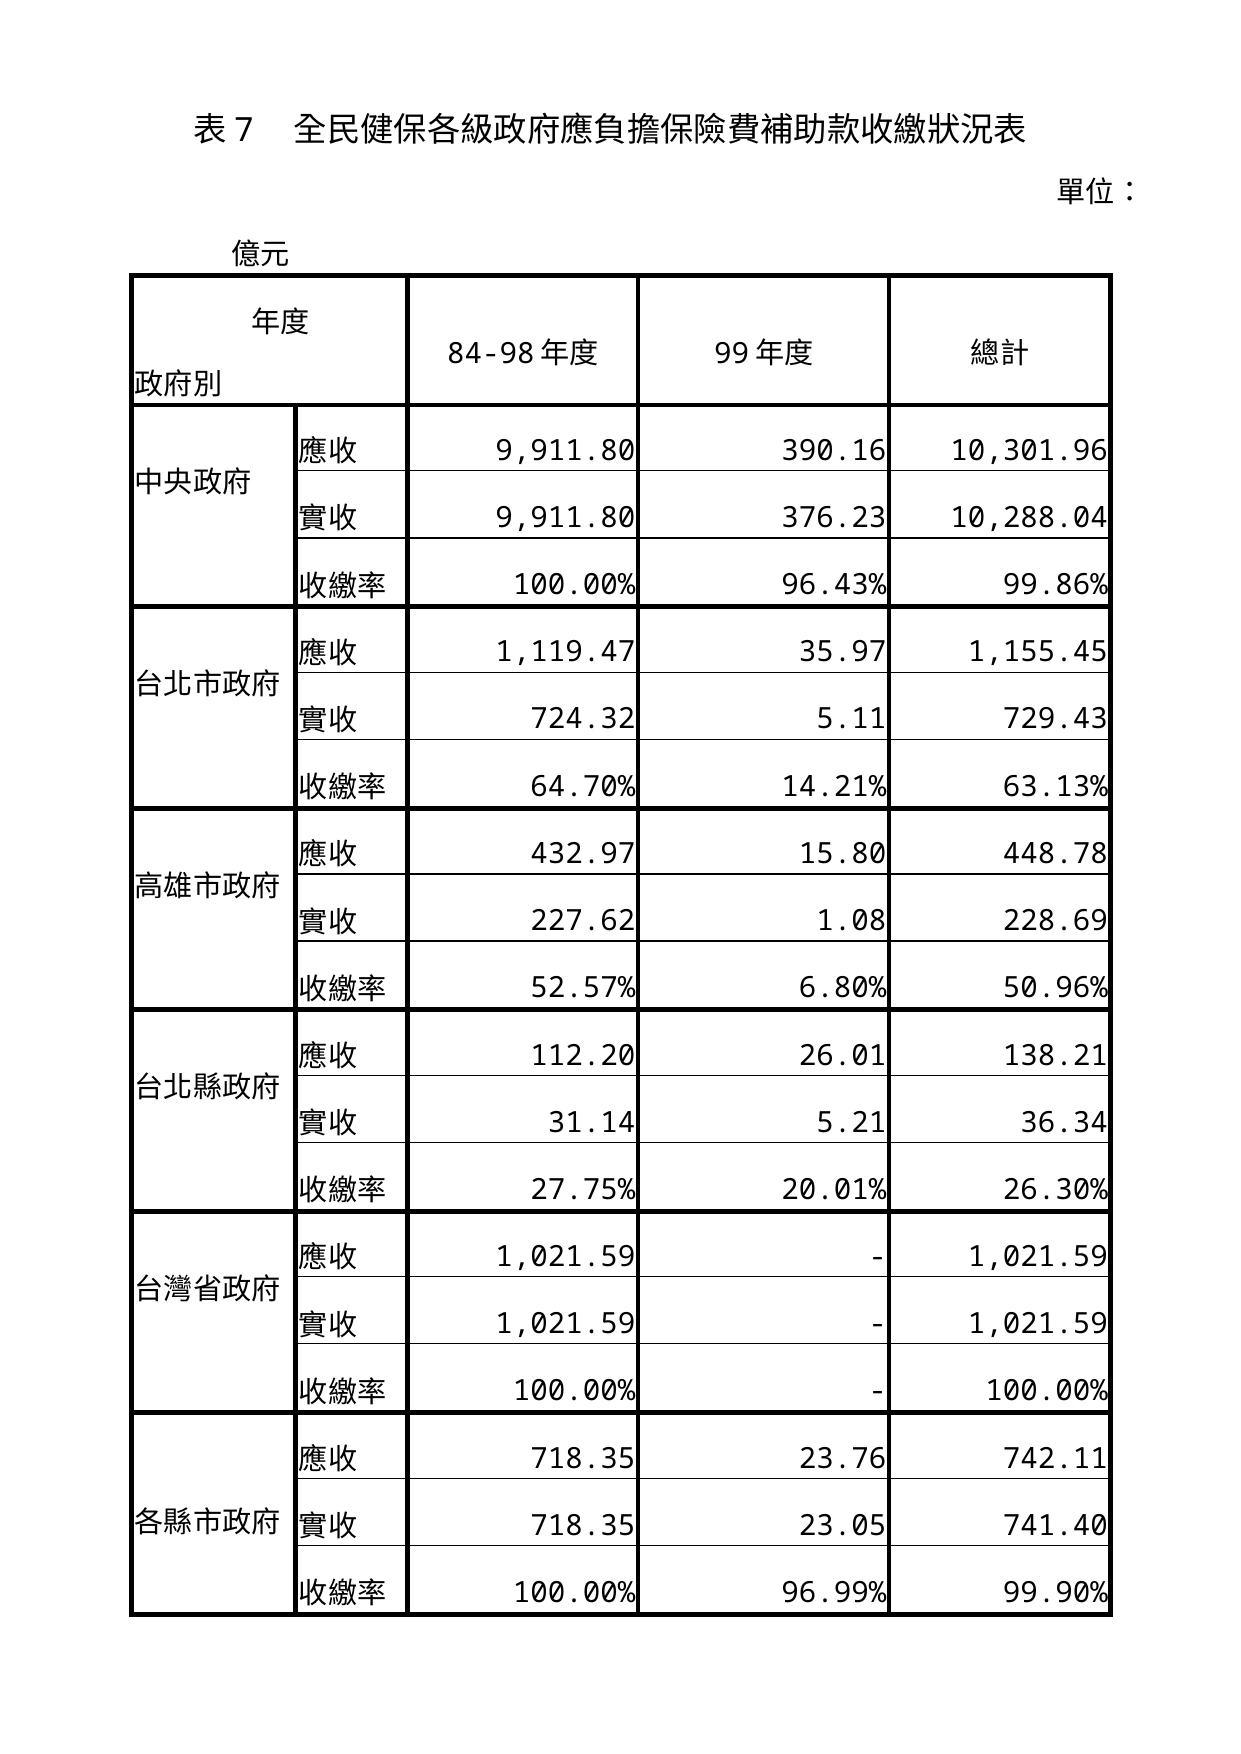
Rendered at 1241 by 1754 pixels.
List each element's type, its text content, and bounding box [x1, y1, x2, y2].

table_cell 收繳率 [298, 539, 405, 604]
table_cell 31.14 [410, 1076, 636, 1142]
table_cell 10,301.96 [891, 407, 1108, 470]
table_cell 5.21 [640, 1076, 887, 1142]
table_cell 收繳率 [298, 740, 405, 806]
table_cell 52.57% [410, 942, 636, 1007]
table_cell 27.75% [410, 1143, 636, 1209]
table_cell 15.80 [640, 811, 887, 873]
table_cell 729.43 [891, 673, 1108, 738]
table_header 84-98年度 [410, 278, 636, 403]
table_cell 100.00% [410, 1546, 636, 1612]
table_cell 99.86% [891, 539, 1108, 604]
table_cell 1,021.59 [891, 1214, 1108, 1276]
table_cell 各縣市政府 [134, 1415, 293, 1612]
table_cell 收繳率 [298, 942, 405, 1007]
table_cell 應收 [298, 1214, 405, 1276]
table_cell 應收 [298, 1415, 405, 1478]
table_cell 實收 [298, 1479, 405, 1545]
table_cell 742.11 [891, 1415, 1108, 1478]
table_cell 718.35 [410, 1479, 636, 1545]
table_cell 64.70% [410, 740, 636, 806]
table_cell 中央政府 [134, 407, 293, 604]
table_cell 36.34 [891, 1076, 1108, 1142]
table_cell 5.11 [640, 673, 887, 738]
table_cell 227.62 [410, 875, 636, 940]
table_cell 實收 [298, 1076, 405, 1142]
table_cell 138.21 [891, 1012, 1108, 1074]
table_cell - [640, 1344, 887, 1410]
table_cell 1,021.59 [410, 1277, 636, 1343]
table_cell 390.16 [640, 407, 887, 470]
table_cell 實收 [298, 875, 405, 940]
table_cell 14.21% [640, 740, 887, 806]
table_cell 112.20 [410, 1012, 636, 1074]
table_header 總計 [891, 278, 1108, 403]
table_cell 收繳率 [298, 1143, 405, 1209]
table_cell 實收 [298, 1277, 405, 1343]
table_cell 23.05 [640, 1479, 887, 1545]
table_cell 99.90% [891, 1546, 1108, 1612]
table_cell 63.13% [891, 740, 1108, 806]
table_cell 收繳率 [298, 1344, 405, 1410]
table_cell 1,021.59 [410, 1214, 636, 1276]
table_cell 96.43% [640, 539, 887, 604]
table_cell 應收 [298, 811, 405, 873]
table_cell 100.00% [410, 539, 636, 604]
table_cell 1.08 [640, 875, 887, 940]
table_cell 100.00% [891, 1344, 1108, 1410]
table_cell 100.00% [410, 1344, 636, 1410]
table_cell 1,021.59 [891, 1277, 1108, 1343]
table_cell 724.32 [410, 673, 636, 738]
table_cell 實收 [298, 673, 405, 738]
text 單位：億元 [68, 148, 1152, 273]
table_cell 50.96% [891, 942, 1108, 1007]
table_cell 448.78 [891, 811, 1108, 873]
table_cell 9,911.80 [410, 471, 636, 537]
table_cell 96.99% [640, 1546, 887, 1612]
table_cell 台北縣政府 [134, 1012, 293, 1209]
table_cell 9,911.80 [410, 407, 636, 470]
table_cell 23.76 [640, 1415, 887, 1478]
table_cell 1,119.47 [410, 609, 636, 671]
table_cell 228.69 [891, 875, 1108, 940]
table_cell 高雄市政府 [134, 811, 293, 1007]
table_cell 35.97 [640, 609, 887, 671]
table_cell 1,155.45 [891, 609, 1108, 671]
table_cell 6.80% [640, 942, 887, 1007]
table_cell - [640, 1214, 887, 1276]
table_cell 收繳率 [298, 1546, 405, 1612]
text 表7 全民健保各級政府應負擔保險費補助款收繳狀況表 [68, 85, 1152, 148]
table_cell 20.01% [640, 1143, 887, 1209]
table_cell 台灣省政府 [134, 1214, 293, 1410]
table_cell 432.97 [410, 811, 636, 873]
table_cell 應收 [298, 609, 405, 671]
table_cell 台北市政府 [134, 609, 293, 806]
table_cell 741.40 [891, 1479, 1108, 1545]
table_cell 718.35 [410, 1415, 636, 1478]
table_cell 26.30% [891, 1143, 1108, 1209]
table_cell 應收 [298, 407, 405, 470]
table_cell 26.01 [640, 1012, 887, 1074]
table_cell - [640, 1277, 887, 1343]
table_cell 376.23 [640, 471, 887, 537]
table_cell 應收 [298, 1012, 405, 1074]
table_header 年度 政府別 [134, 278, 405, 403]
table_header 99年度 [640, 278, 887, 403]
table_cell 10,288.04 [891, 471, 1108, 537]
table_cell 實收 [298, 471, 405, 537]
